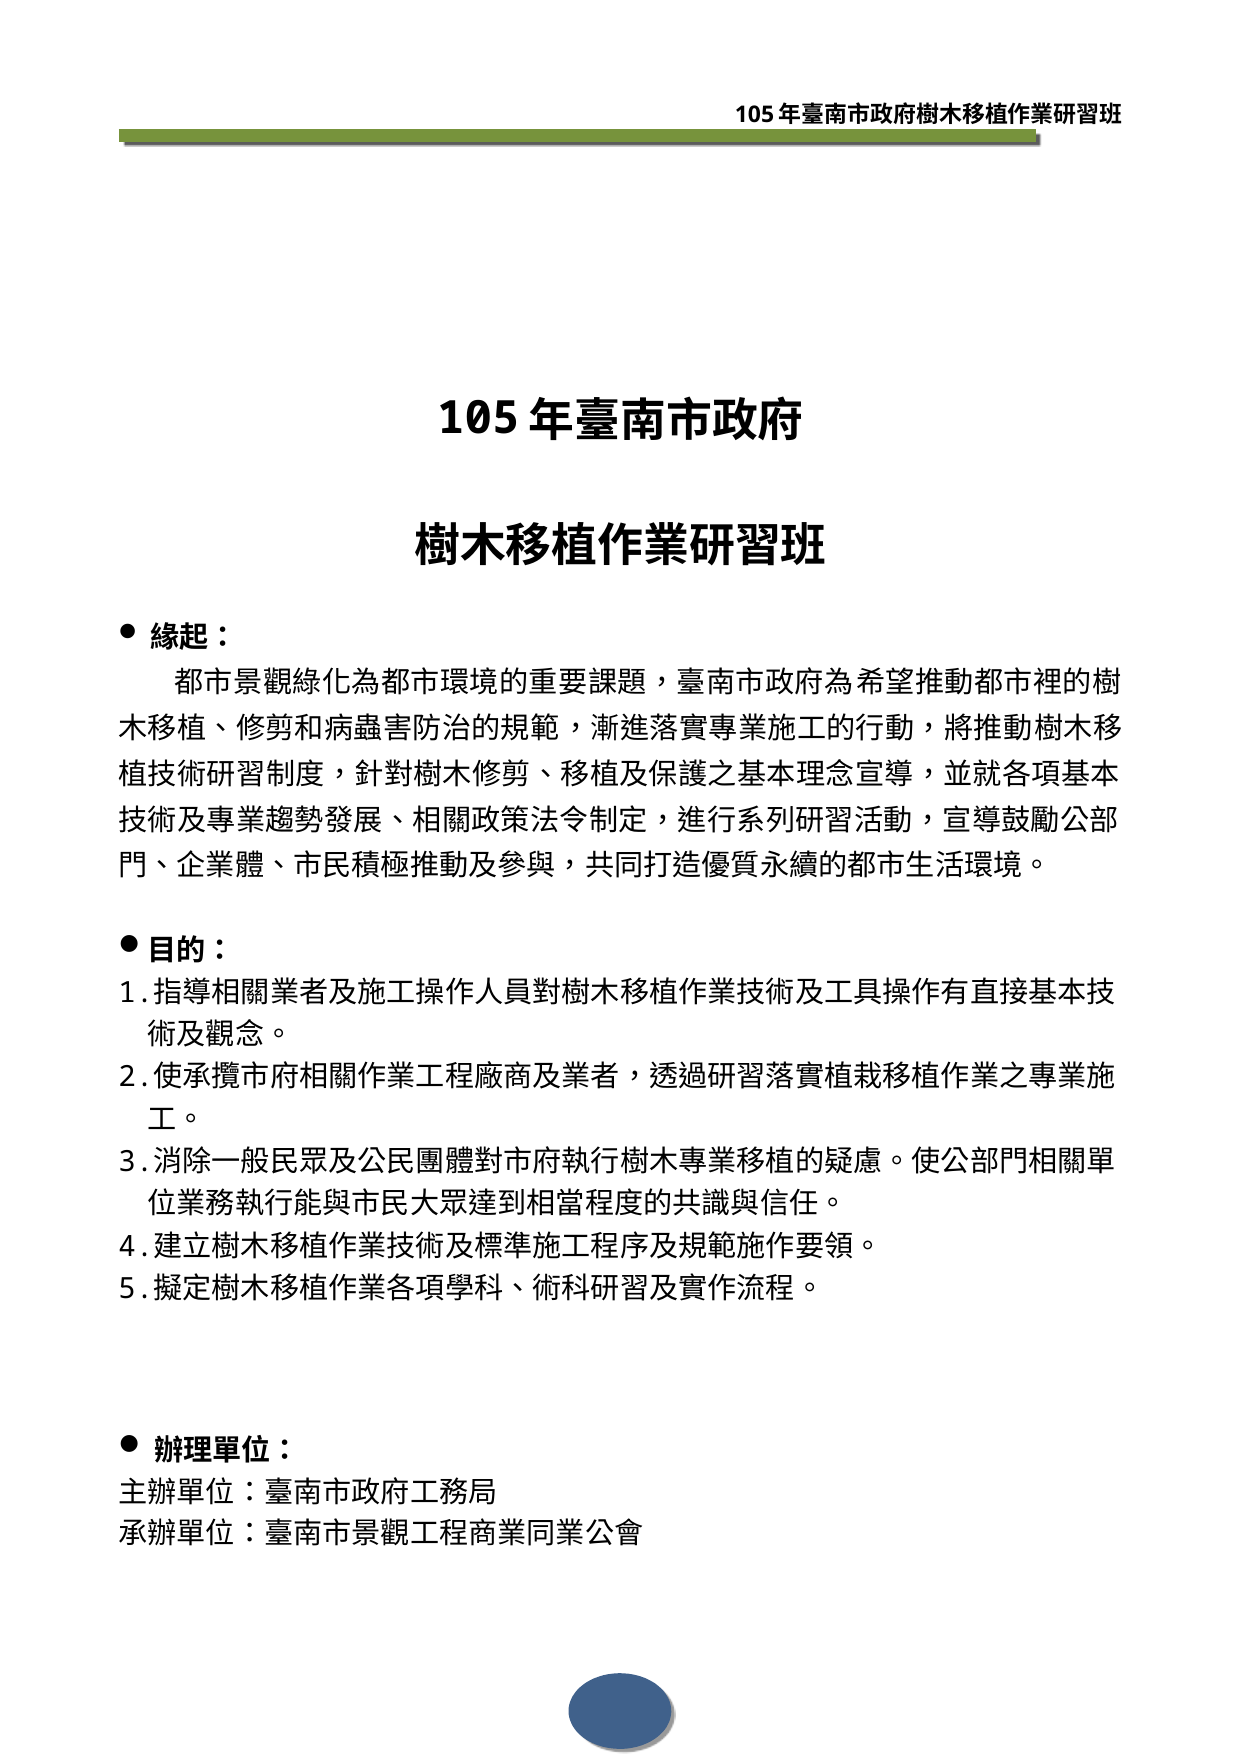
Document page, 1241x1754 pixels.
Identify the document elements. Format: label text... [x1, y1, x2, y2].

text 5.擬定樹木移植作業各項學科、術科研習及實作流程。 [118, 1265, 1122, 1307]
text 105年臺南市政府 [118, 343, 1122, 468]
text 1.指導相關業者及施工操作人員對樹木移植作業技術及工具操作有直接基本技術及觀念。 [118, 968, 1122, 1053]
list 緣起： [118, 593, 1122, 656]
text 3.消除一般民眾及公民團體對市府執行樹木專業移植的疑慮。使公部門相關單位業務執行能與市民大眾達到相當程度的共識與信任。 [118, 1138, 1122, 1222]
list 辦理單位： [118, 1406, 1122, 1468]
text 承辦單位：臺南市景觀工程商業同業公會 [118, 1511, 1122, 1552]
text 都市景觀綠化為都市環境的重要課題，臺南市政府為希望推動都市裡的樹木移植、修剪和病蟲害防治的規範，漸進落實專業施工的行動，將推動樹木移植技術研習制度，針對樹木修剪、移植及保護之基本理念宣導，並就各項基本技術及專業趨勢發展、相關政策法令制定，進行系列研習活動，宣導鼓勵公部門、企業體、市民積極推動及參與，共同打造優質永續的都市生活環境。 [118, 656, 1122, 885]
text 主辦單位：臺南市政府工務局 [118, 1468, 1122, 1511]
text 4.建立樹木移植作業技術及標準施工程序及規範施作要領。 [118, 1222, 1122, 1265]
list 目的： [118, 906, 1122, 968]
text 樹木移植作業研習班 [118, 468, 1122, 593]
text 2.使承攬市府相關作業工程廠商及業者，透過研習落實植栽移植作業之專業施工。 [118, 1053, 1122, 1138]
